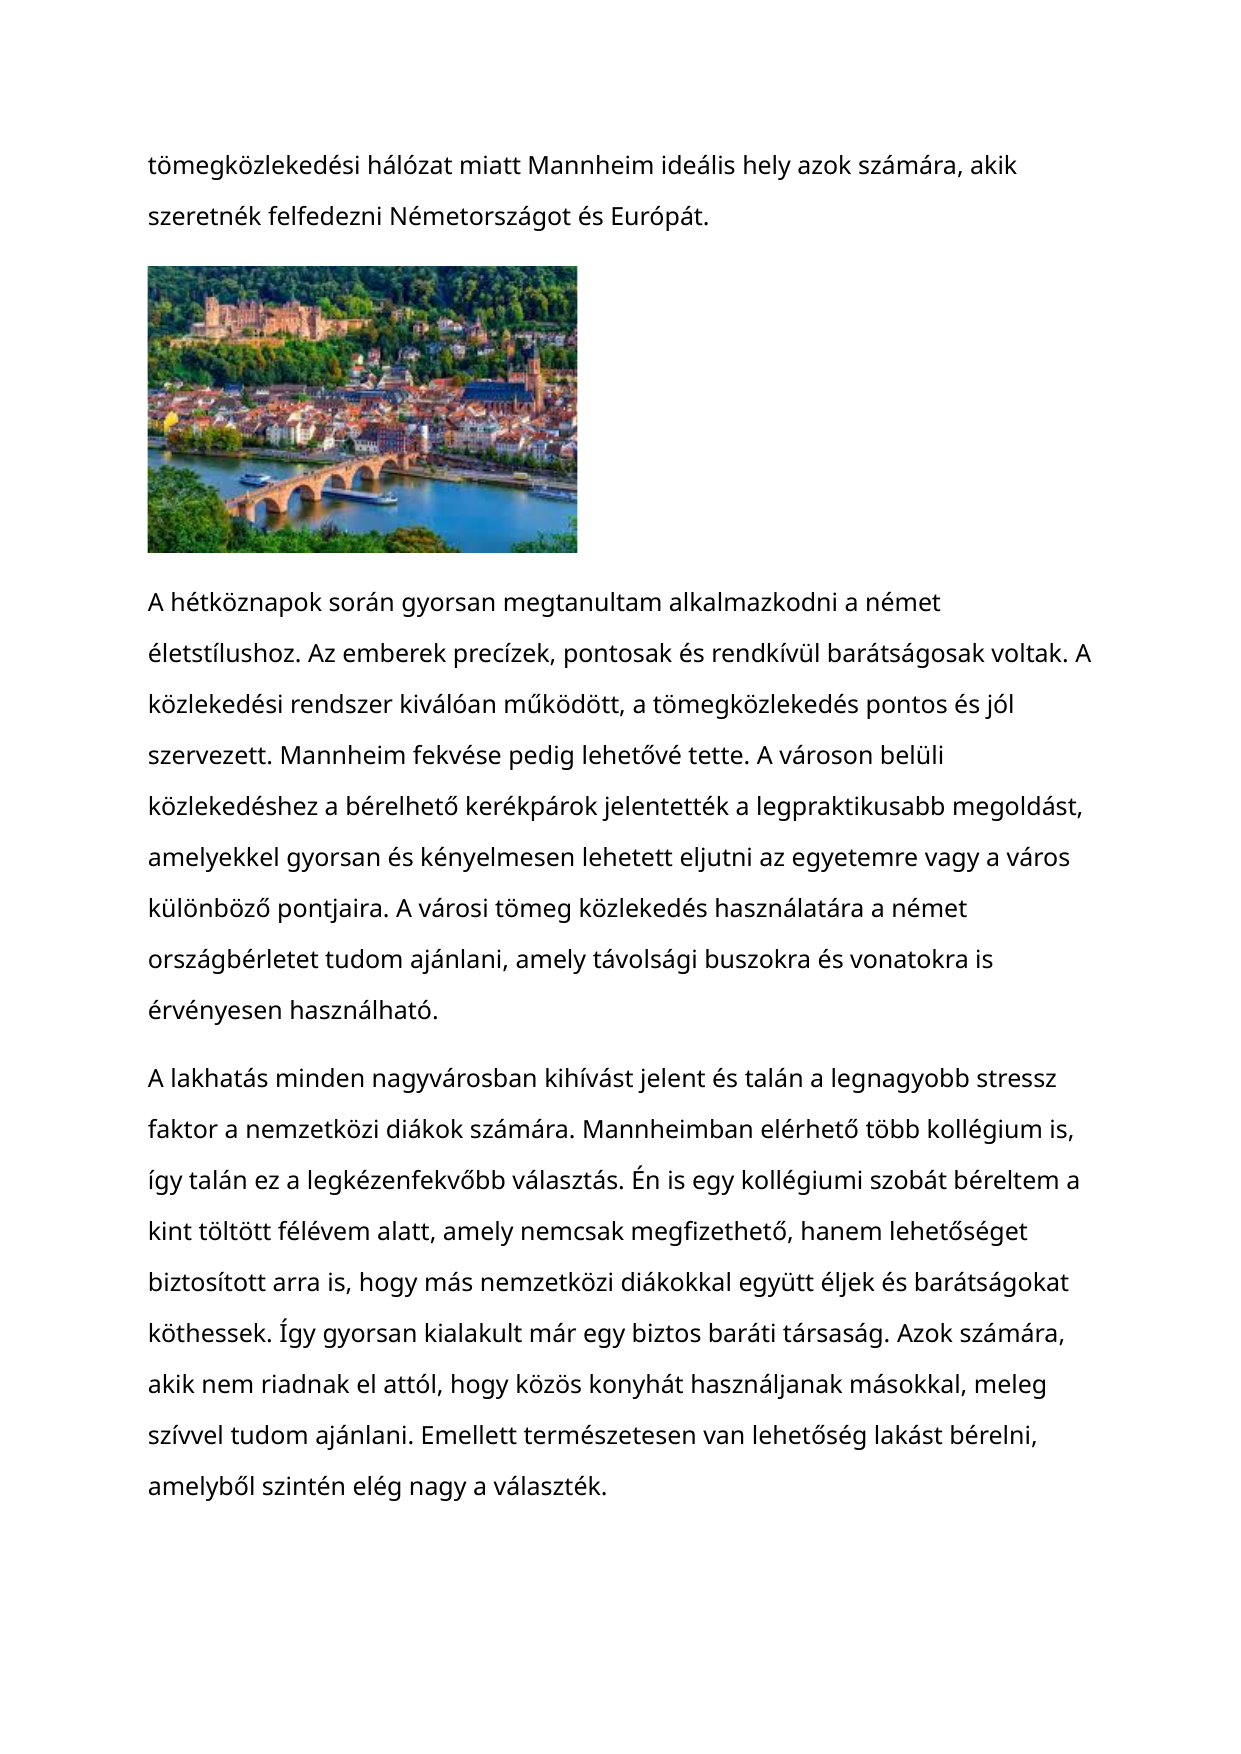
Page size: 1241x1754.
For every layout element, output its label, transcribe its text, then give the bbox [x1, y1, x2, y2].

text A hétköznapok során gyorsan megtanultam alkalmazkodni a német életstílushoz. Az emberek precízek, pontosak és rendkívül barátságosak voltak. A közlekedési rendszer kiválóan működött, a tömegközlekedés pontos és jól szervezett. Mannheim fekvése pedig lehetővé tette. A városon belüli közlekedéshez a bérelhető kerékpárok jelentették a legpraktikusabb megoldást, amelyekkel gyorsan és kényelmesen lehetett eljutni az egyetemre vagy a város különböző pontjaira. A városi tömeg közlekedés használatára a német országbérletet tudom ajánlani, amely távolsági buszokra és vonatokra is érvényesen használható. [148, 584, 1093, 1027]
text A lakhatás minden nagyvárosban kihívást jelent és talán a legnagyobb stressz faktor a nemzetközi diákok számára. Mannheimban elérhető több kollégium is, így talán ez a legkézenfekvőbb választás. Én is egy kollégiumi szobát béreltem a kint töltött félévem alatt, amely nemcsak megfizethető, hanem lehetőséget biztosított arra is, hogy más nemzetközi diákokkal együtt éljek és barátságokat köthessek. Így gyorsan kialakult már egy biztos baráti társaság. Azok számára, akik nem riadnak el attól, hogy közös konyhát használjanak másokkal, meleg szívvel tudom ajánlani. Emellett természetesen van lehetőség lakást bérelni, amelyből szintén elég nagy a választék. [148, 1061, 1093, 1503]
text tömegközlekedési hálózat miatt Mannheim ideális hely azok számára, akik szeretnék felfedezni Németországot és Európát. [148, 148, 1093, 233]
